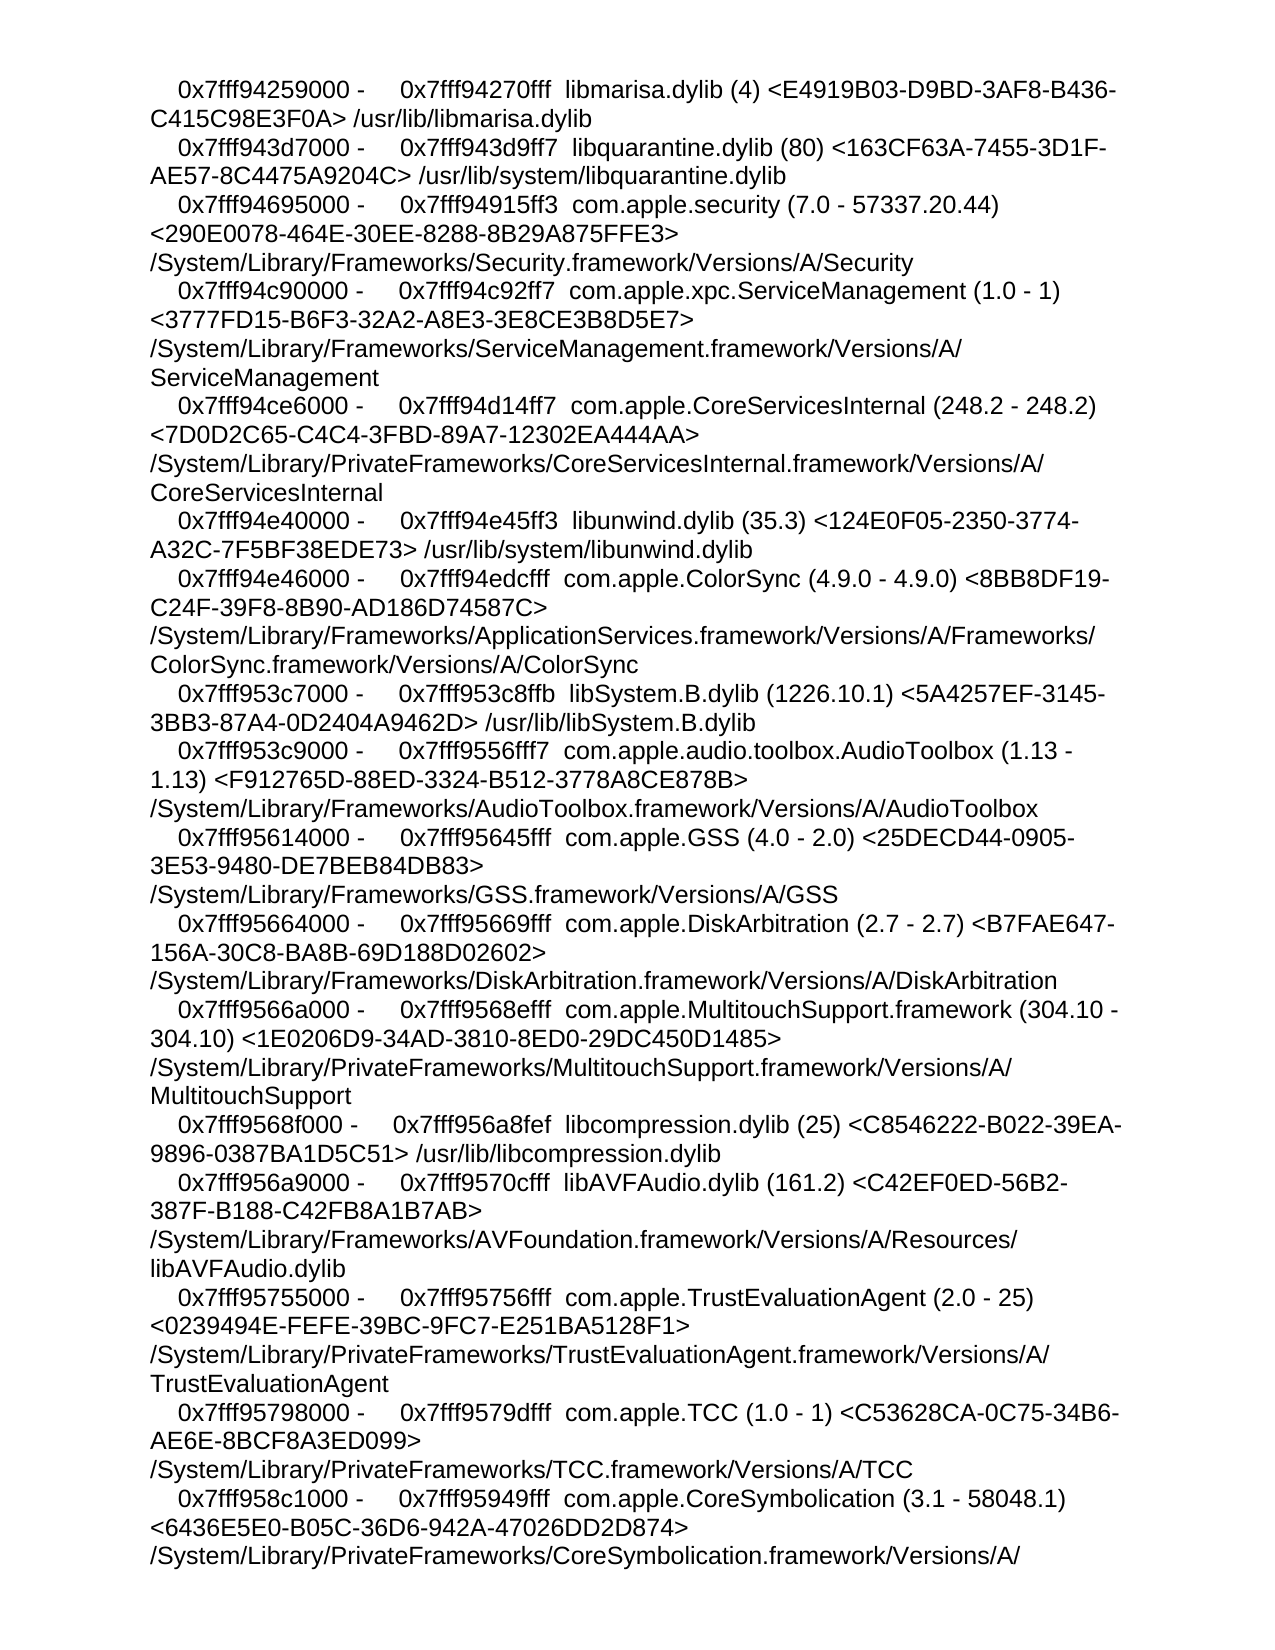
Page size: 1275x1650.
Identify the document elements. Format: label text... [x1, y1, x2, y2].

text 0x7fff94ce6000 - 0x7fff94d14ff7 com.apple.CoreServicesInternal (248.2 - 248.2) <7D0D2C65-C4C4-3FBD-89A7-12302EA444AA> /System/Library/PrivateFrameworks/CoreServicesInternal.framework/Versions/A/CoreServicesInternal [150, 391, 1125, 506]
text 0x7fff956a9000 - 0x7fff9570cfff libAVFAudio.dylib (161.2) <C42EF0ED-56B2-387F-B188-C42FB8A1B7AB> /System/Library/Frameworks/AVFoundation.framework/Versions/A/Resources/libAVFAudio.dylib [150, 1167, 1125, 1282]
text 0x7fff94e40000 - 0x7fff94e45ff3 libunwind.dylib (35.3) <124E0F05-2350-3774-A32C-7F5BF38EDE73> /usr/lib/system/libunwind.dylib [150, 506, 1125, 564]
text 0x7fff95664000 - 0x7fff95669fff com.apple.DiskArbitration (2.7 - 2.7) <B7FAE647-156A-30C8-BA8B-69D188D02602> /System/Library/Frameworks/DiskArbitration.framework/Versions/A/DiskArbitration [150, 909, 1125, 995]
text 0x7fff94e46000 - 0x7fff94edcfff com.apple.ColorSync (4.9.0 - 4.9.0) <8BB8DF19-C24F-39F8-8B90-AD186D74587C> /System/Library/Frameworks/ApplicationServices.framework/Versions/A/Frameworks/ColorSync.framework/Versions/A/ColorSync [150, 564, 1125, 679]
text 0x7fff958c1000 - 0x7fff95949fff com.apple.CoreSymbolication (3.1 - 58048.1) <6436E5E0-B05C-36D6-942A-47026DD2D874> /System/Library/PrivateFrameworks/CoreSymbolication.framework/Versions/A/ [150, 1484, 1125, 1570]
text 0x7fff9568f000 - 0x7fff956a8fef libcompression.dylib (25) <C8546222-B022-39EA-9896-0387BA1D5C51> /usr/lib/libcompression.dylib [150, 1110, 1125, 1167]
text 0x7fff94259000 - 0x7fff94270fff libmarisa.dylib (4) <E4919B03-D9BD-3AF8-B436-C415C98E3F0A> /usr/lib/libmarisa.dylib [150, 75, 1125, 132]
text 0x7fff95798000 - 0x7fff9579dfff com.apple.TCC (1.0 - 1) <C53628CA-0C75-34B6-AE6E-8BCF8A3ED099> /System/Library/PrivateFrameworks/TCC.framework/Versions/A/TCC [150, 1397, 1125, 1484]
text 0x7fff9566a000 - 0x7fff9568efff com.apple.MultitouchSupport.framework (304.10 - 304.10) <1E0206D9-34AD-3810-8ED0-29DC450D1485> /System/Library/PrivateFrameworks/MultitouchSupport.framework/Versions/A/MultitouchSupport [150, 995, 1125, 1110]
text 0x7fff94695000 - 0x7fff94915ff3 com.apple.security (7.0 - 57337.20.44) <290E0078-464E-30EE-8288-8B29A875FFE3> /System/Library/Frameworks/Security.framework/Versions/A/Security [150, 190, 1125, 276]
text 0x7fff953c7000 - 0x7fff953c8ffb libSystem.B.dylib (1226.10.1) <5A4257EF-3145-3BB3-87A4-0D2404A9462D> /usr/lib/libSystem.B.dylib [150, 679, 1125, 736]
text 0x7fff94c90000 - 0x7fff94c92ff7 com.apple.xpc.ServiceManagement (1.0 - 1) <3777FD15-B6F3-32A2-A8E3-3E8CE3B8D5E7> /System/Library/Frameworks/ServiceManagement.framework/Versions/A/ServiceManagement [150, 276, 1125, 391]
text 0x7fff95614000 - 0x7fff95645fff com.apple.GSS (4.0 - 2.0) <25DECD44-0905-3E53-9480-DE7BEB84DB83> /System/Library/Frameworks/GSS.framework/Versions/A/GSS [150, 822, 1125, 909]
text 0x7fff953c9000 - 0x7fff9556fff7 com.apple.audio.toolbox.AudioToolbox (1.13 - 1.13) <F912765D-88ED-3324-B512-3778A8CE878B> /System/Library/Frameworks/AudioToolbox.framework/Versions/A/AudioToolbox [150, 736, 1125, 822]
text 0x7fff95755000 - 0x7fff95756fff com.apple.TrustEvaluationAgent (2.0 - 25) <0239494E-FEFE-39BC-9FC7-E251BA5128F1> /System/Library/PrivateFrameworks/TrustEvaluationAgent.framework/Versions/A/TrustEvaluationAgent [150, 1282, 1125, 1397]
text 0x7fff943d7000 - 0x7fff943d9ff7 libquarantine.dylib (80) <163CF63A-7455-3D1F-AE57-8C4475A9204C> /usr/lib/system/libquarantine.dylib [150, 132, 1125, 190]
